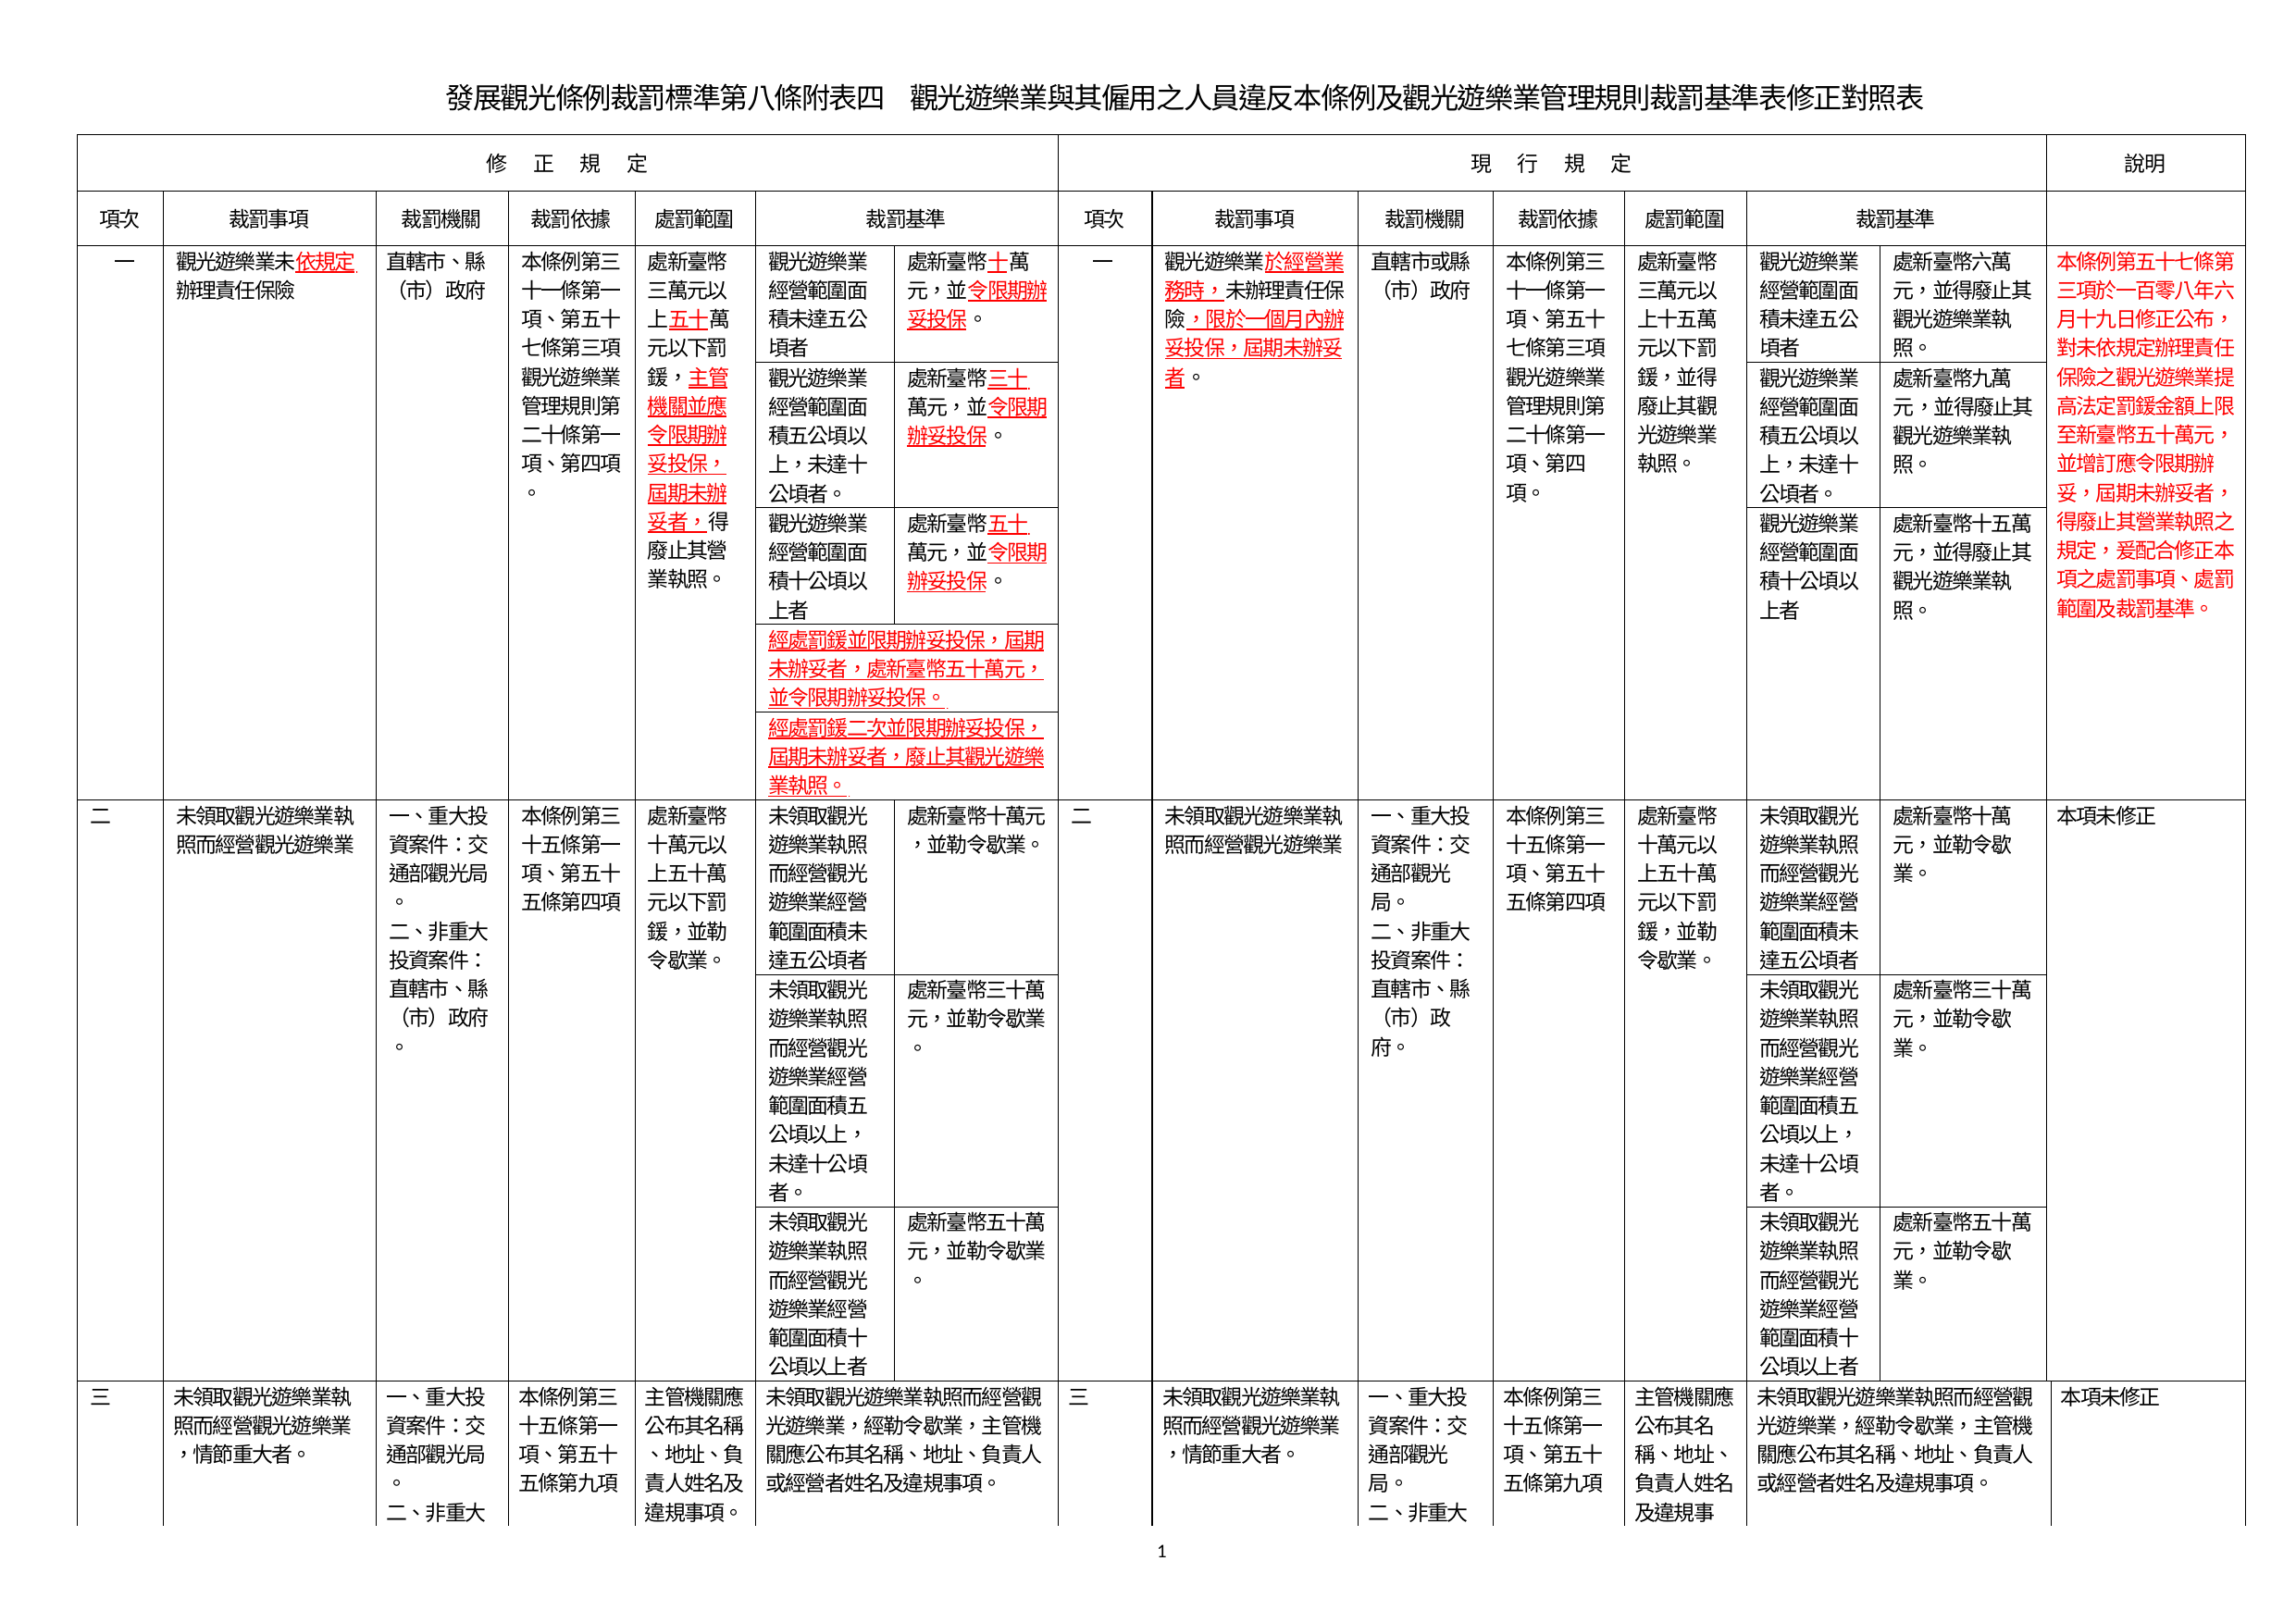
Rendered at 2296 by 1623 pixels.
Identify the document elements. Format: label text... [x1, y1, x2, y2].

table_cell 未領取觀光遊樂業執照而經營觀光遊樂業，情節重大者。 [1153, 1381, 1358, 1526]
table_cell 說明 [2047, 135, 2245, 191]
table_cell 未領取觀光遊樂業執照而經營觀光遊樂業經營範圍面積五公頃以上，未達十公頃者。 [1747, 975, 1759, 1206]
table_cell 未領取觀光遊樂業執照而經營觀光遊樂業經營範圍面積未達五公頃者 [756, 800, 768, 973]
table_cell 經處罰鍰並限期辦妥投保，屆期未辦妥者，處新臺幣五十萬元，並令限期辦妥投保。 [1048, 625, 1058, 712]
table_cell 處新臺幣三萬元以上十五萬元以下罰鍰，並得廢止其觀光遊樂業執照。 [1625, 246, 1746, 799]
table_cell 本條例第三十五條第一項、第五十五條第四項 [509, 800, 635, 1381]
table_cell 觀光遊樂業經營範圍面積十公頃以上者 [756, 508, 768, 624]
table_cell 觀光遊樂業經營範圍面積五公頃以上，未達十公頃者。 [756, 363, 768, 507]
table_cell 處新臺幣九萬元，並得廢止其觀光遊樂業執照。 [1880, 363, 2046, 507]
table_cell 未領取觀光遊樂業執照而經營觀光遊樂業 [164, 800, 376, 1381]
table_header [78, 82, 103, 134]
table_cell 處新臺幣十萬元，並勒令歇業。 [895, 800, 1058, 973]
table_cell 未領取觀光遊樂業執照而經營觀光遊樂業經營範圍面積十公頃以上者 [884, 1208, 894, 1381]
table_cell 一、重大投資案件：交通部觀光局。 二、非重大投資案件：直轄市、縣（市）政府。 [377, 1381, 386, 1526]
table_cell 未領取觀光遊樂業執照而經營觀光遊樂業經營範圍面積五公頃以上，未達十公頃者。 [884, 975, 894, 1206]
table_cell 本條例第三十一條第一項、第五十七條第三項觀光遊樂業管理規則第二十條第一項、第四項。 [1494, 246, 1624, 799]
table_cell 未領取觀光遊樂業執照而經營觀光遊樂業經營範圍面積五公頃以上，未達十公頃者。 [1870, 975, 1880, 1206]
table_cell 處新臺幣六萬元，並得廢止其觀光遊樂業執照。 [2036, 246, 2046, 362]
table_cell 處新臺幣三十萬元，並勒令歇業。 [1880, 975, 2046, 1206]
table_cell 觀光遊樂業經營範圍面積十公頃以上者 [1747, 508, 1880, 799]
table_cell 觀光遊樂業於經營業務時，未辦理責任保險，限於一個月內辦妥投保，屆期未辦妥者。 [1153, 246, 1358, 799]
table_cell 本條例第三十五條第一項、第五十五條第四項 [1494, 800, 1624, 1381]
table_cell 本條例第五十七條第三項於一百零八年六月十九日修正公布，對未依規定辦理責任保險之觀光遊樂業提高法定罰鍰金額上限至新臺幣五十萬元，並增訂應令限期辦妥，屆期未辦妥者，得廢止其營業執照之規定，爰配合修正本項之處罰事項、處罰範圍及裁罰基準。 [2047, 246, 2245, 799]
table_cell 未領取觀光遊樂業執照而經營觀光遊樂業，經勒令歇業，主管機關應公布其名稱、地址、負責人或經營者姓名及違規事項。 [756, 1381, 1058, 1526]
table_cell 二 [1059, 800, 1151, 1381]
table_cell 一、重大投資案件：交通部觀光局。 二、非重大投資案件：直轄市、縣（市）政府。 [1359, 1381, 1369, 1526]
table_cell 裁罰機關 [377, 192, 508, 245]
table_cell 觀光遊樂業經營範圍面積五公頃以上，未達十公頃者。 [1747, 363, 1759, 507]
table_cell 本條例第三十五條第一項、第五十五條第九項 [1494, 1381, 1624, 1526]
table_cell 修 正 規 定 [78, 135, 1058, 191]
table_cell 處新臺幣五十萬元，並勒令歇業。 [895, 1208, 1058, 1381]
table_cell 經處罰鍰二次並限期辦妥投保，屆期未辦妥者，廢止其觀光遊樂業執照。 [1048, 712, 1058, 799]
table_cell 未領取觀光遊樂業執照而經營觀光遊樂業 [1153, 800, 1358, 1381]
table_cell 處新臺幣十萬元以上五十萬元以下罰鍰，並勒令歇業。 [1625, 800, 1746, 1381]
table_cell 裁罰事項 [164, 192, 376, 245]
table_cell 一、重大投資案件：交通部觀光局。 二、非重大投資案件：直轄市、縣（市）政府。 [1359, 800, 1493, 1381]
table_cell [2047, 192, 2245, 245]
table_cell 裁罰機關 [1359, 192, 1493, 245]
table_cell 一、重大投資案件：交通部觀光局。 二、非重大投資案件：直轄市、縣（市）政府。 [377, 800, 508, 1381]
table_cell 主管機關應公布其名稱、地址、負責人姓名及違規事項。 [745, 1381, 755, 1526]
table_cell 觀光遊樂業經營範圍面積未達五公頃者 [884, 246, 894, 362]
table_cell 主管機關應公布其名稱、地址、負責人姓名及違規事項。 [1736, 1381, 1746, 1526]
table_cell 觀光遊樂業經營範圍面積未達五公頃者 [756, 246, 768, 362]
table_cell 觀光遊樂業未依規定辦理責任保險 [164, 246, 376, 799]
table_cell 處罰範圍 [1625, 192, 1746, 245]
table_cell 處新臺幣五十萬元，並勒令歇業。 [1880, 1208, 2046, 1381]
table_cell 主管機關應公布其名稱、地址、負責人姓名及違規事項。 [636, 1381, 645, 1526]
table_cell 本條例第三十一條第一項、第五十七條第三項觀光遊樂業管理規則第二十條第一項、第四項。 [509, 246, 635, 799]
table_cell 本項未修正 [2047, 800, 2245, 1381]
table_cell 未領取觀光遊樂業執照而經營觀光遊樂業經營範圍面積五公頃以上，未達十公頃者。 [756, 975, 768, 1206]
table_cell 裁罰依據 [509, 192, 635, 245]
table_cell 裁罰依據 [1494, 192, 1624, 245]
table_cell 處新臺幣十五萬元，並得廢止其觀光遊樂業執照。 [1880, 508, 2046, 799]
table_cell 未領取觀光遊樂業執照而經營觀光遊樂業經營範圍面積未達五公頃者 [1747, 800, 1759, 973]
table_cell 觀光遊樂業經營範圍面積五公頃以上，未達十公頃者。 [1870, 363, 1880, 507]
table_cell 二 [78, 800, 163, 1381]
table_cell 直轄市、縣（市）政府 [377, 246, 508, 799]
table_cell 處新臺幣三十萬元，並勒令歇業。 [895, 975, 1058, 1206]
table_cell 未領取觀光遊樂業執照而經營觀光遊樂業，經勒令歇業，主管機關應公布其名稱、地址、負責人或經營者姓名及違規事項。 [1747, 1381, 2051, 1526]
table_cell 未領取觀光遊樂業執照而經營觀光遊樂業經營範圍面積十公頃以上者 [1747, 1208, 1759, 1381]
table_cell 現 行 規 定 [1059, 135, 2046, 191]
table_cell 未領取觀光遊樂業執照而經營觀光遊樂業經營範圍面積未達五公頃者 [884, 800, 894, 973]
table_cell 處新臺幣六萬元，並得廢止其觀光遊樂業執照。 [1880, 246, 1893, 362]
table_cell 未領取觀光遊樂業執照而經營觀光遊樂業經營範圍面積十公頃以上者 [1870, 1208, 1880, 1381]
table_cell 處新臺幣五十萬元，並令限期辦妥投保。 [895, 508, 1058, 624]
table_cell 本項未修正 [2052, 1381, 2245, 1526]
table_cell 本條例第三十五條第一項、第五十五條第九項 [509, 1381, 635, 1526]
table_cell 未領取觀光遊樂業執照而經營觀光遊樂業經營範圍面積十公頃以上者 [756, 1208, 768, 1381]
table_cell 觀光遊樂業經營範圍面積未達五公頃者 [1870, 246, 1880, 362]
table_cell 裁罰基準 [756, 192, 1058, 245]
table_cell 未領取觀光遊樂業執照而經營觀光遊樂業，情節重大者。 [164, 1381, 376, 1526]
table_cell 處新臺幣十萬元以上五十萬元以下罰鍰，並勒令歇業。 [636, 800, 755, 1381]
table_cell 未領取觀光遊樂業執照而經營觀光遊樂業經營範圍面積未達五公頃者 [1870, 800, 1880, 973]
table_cell 三 [78, 1381, 163, 1526]
table_cell 一、重大投資案件：交通部觀光局。 二、非重大投資案件：直轄市、縣（市）政府。 [498, 1381, 508, 1526]
table_cell 裁罰基準 [1747, 192, 2046, 245]
table_cell 裁罰事項 [1153, 192, 1358, 245]
table_cell 處新臺幣三萬元以上五十萬元以下罰鍰，主管機關並應令限期辦妥投保，屆期未辦妥者，得廢止其營業執照。 [636, 246, 755, 799]
table_cell 經處罰鍰並限期辦妥投保，屆期未辦妥者，處新臺幣五十萬元，並令限期辦妥投保。 [756, 625, 768, 712]
table_cell 處新臺幣十萬元，並勒令歇業。 [1880, 800, 2046, 973]
table_cell 三 [1059, 1381, 1151, 1526]
table_header 發展觀光條例裁罰標準第八條附表四 觀光遊樂業與其僱用之人員違反本條例及觀光遊樂業管理規則裁罰基準表修正對照表 [103, 82, 2245, 134]
table_cell 觀光遊樂業經營範圍面積五公頃以上，未達十公頃者。 [884, 363, 894, 507]
table_cell 處新臺幣十萬元，並令限期辦妥投保。 [895, 246, 1058, 362]
table_cell 經處罰鍰二次並限期辦妥投保，屆期未辦妥者，廢止其觀光遊樂業執照。 [756, 712, 768, 799]
table_cell 觀光遊樂業經營範圍面積十公頃以上者 [884, 508, 894, 624]
table_cell 觀光遊樂業經營範圍面積未達五公頃者 [1747, 246, 1759, 362]
table_cell 一 [78, 246, 163, 799]
table_cell 處罰範圍 [636, 192, 755, 245]
table_cell 一 [1059, 246, 1151, 799]
table_cell 直轄市或縣（市）政府 [1359, 246, 1493, 799]
table_cell 一、重大投資案件：交通部觀光局。 二、非重大投資案件：直轄市、縣（市）政府。 [1483, 1381, 1493, 1526]
table_cell 處新臺幣三十萬元，並令限期辦妥投保。 [895, 363, 1058, 507]
table_cell 主管機關應公布其名稱、地址、負責人姓名及違規事項。 [1625, 1381, 1634, 1526]
table_cell 項次 [1059, 192, 1151, 245]
table_cell 項次 [78, 192, 163, 245]
